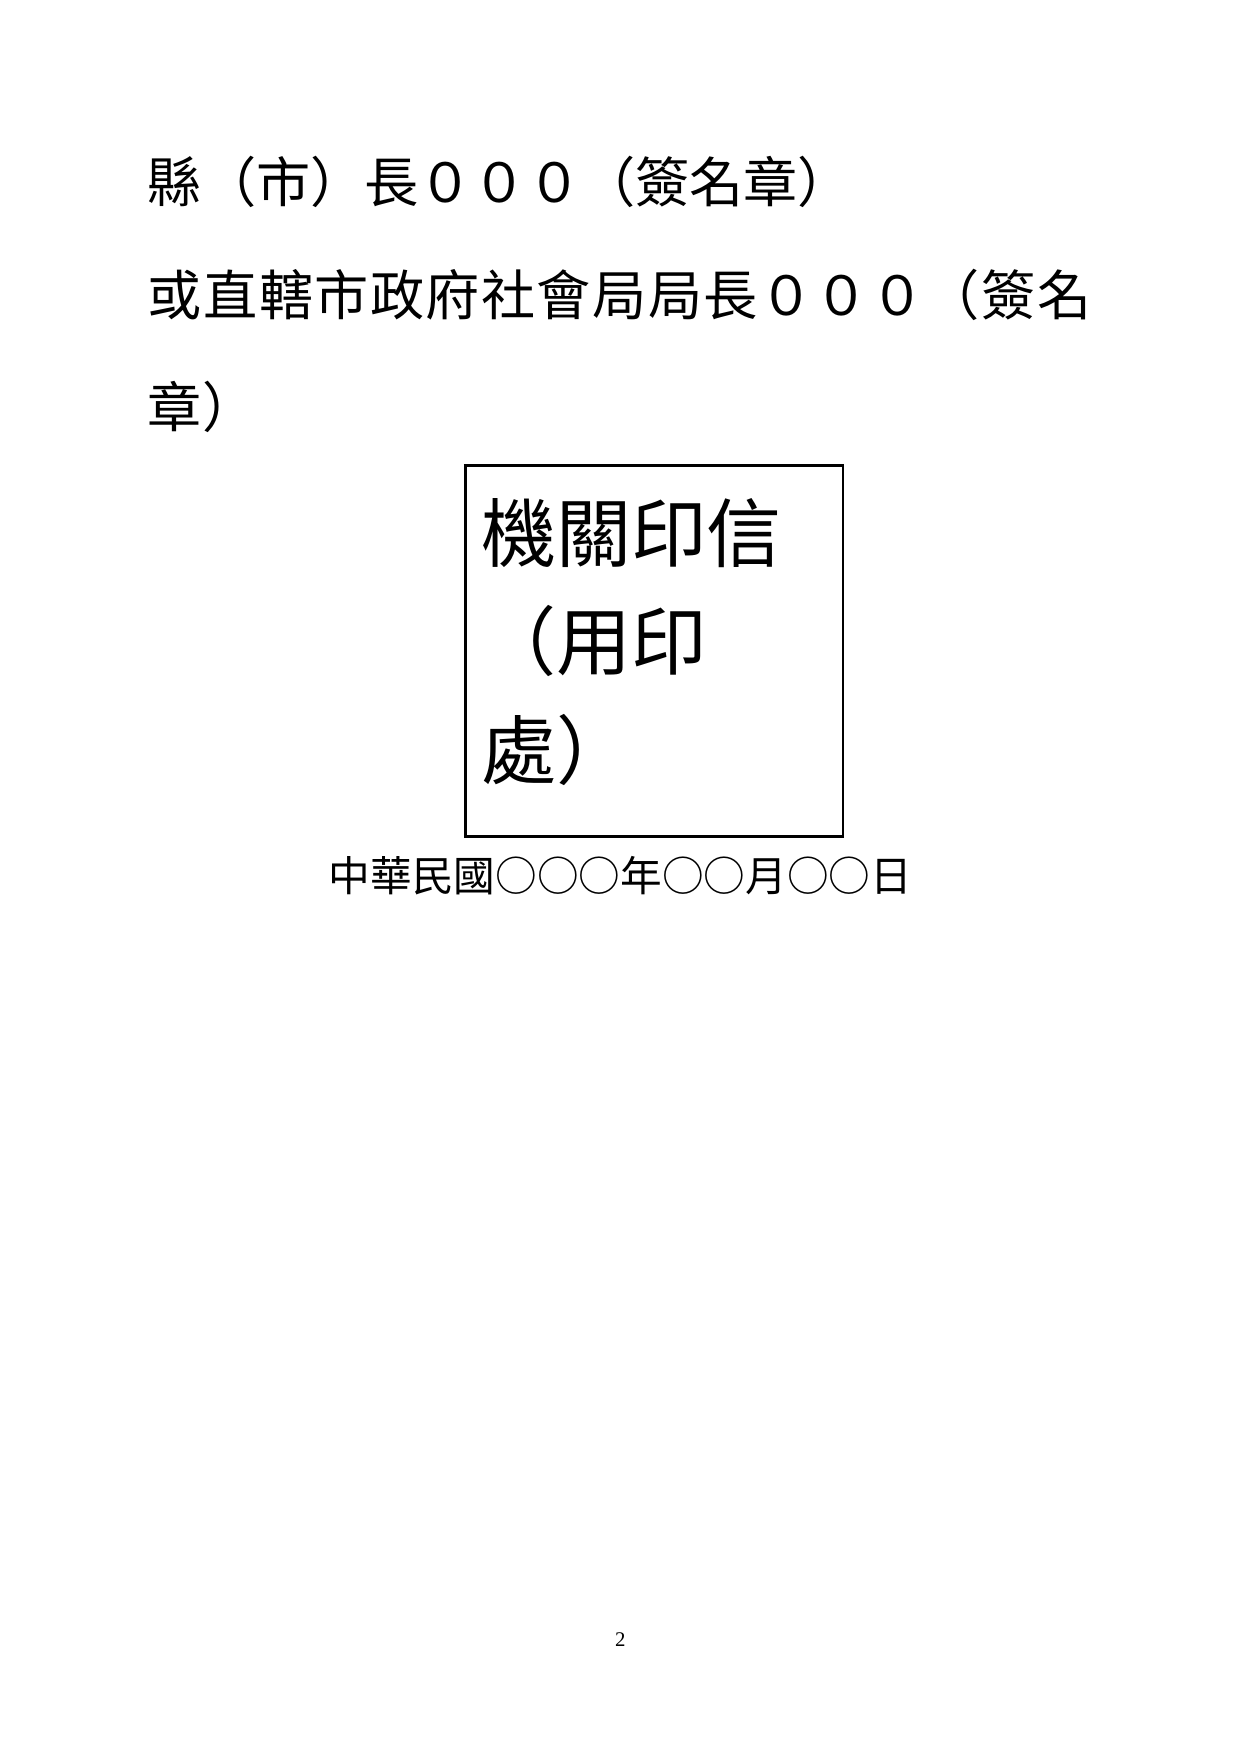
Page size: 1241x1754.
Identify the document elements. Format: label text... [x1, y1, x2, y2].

text 或直轄市政府社會局局長０００（簽名章） [148, 235, 1092, 460]
text 中華民國○○○年○○月○○日 [148, 835, 1092, 910]
text 機關印信（用印處） [481, 474, 826, 800]
text 縣（市）長０００（簽名章） [148, 123, 1092, 235]
